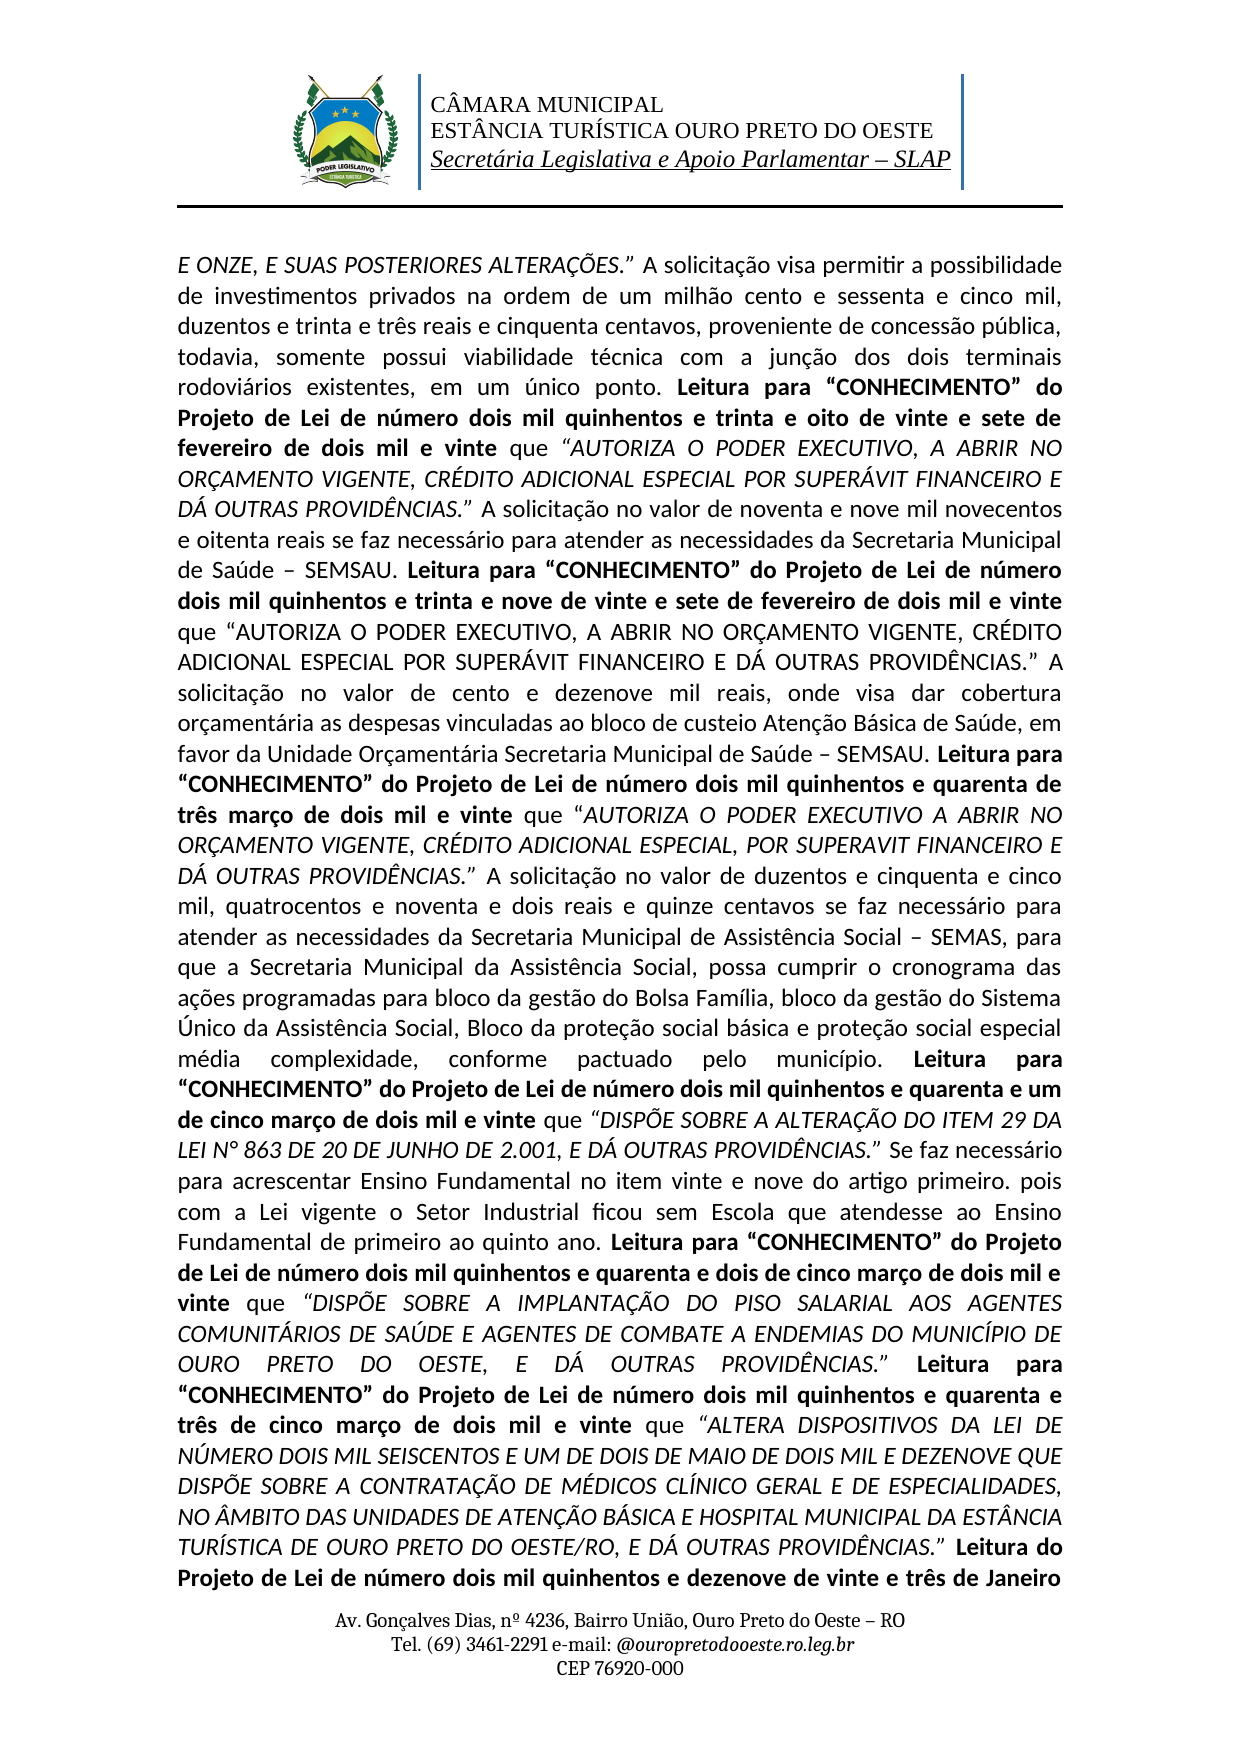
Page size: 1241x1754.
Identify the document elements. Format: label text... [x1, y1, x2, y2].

picture [283, 73, 408, 191]
text E ONZE, E SUAS POSTERIORES ALTERAÇÕES.” A solicitação visa permitir a possibilidade de investimentos privados na ordem de um milhão cento e sessenta e cinco mil, duzentos e trinta e três reais e cinquenta centavos, proveniente de concessão pública, todavia, somente possui viabilidade técnica com a junção dos dois terminais rodoviários existentes, em um único ponto. Leitura para “CONHECIMENTO” do Projeto de Lei de número dois mil quinhentos e trinta e oito de vinte e sete de fevereiro de dois mil e vinte que “AUTORIZA O PODER EXECUTIVO, A ABRIR NO ORÇAMENTO VIGENTE, CRÉDITO ADICIONAL ESPECIAL POR SUPERÁVIT FINANCEIRO E DÁ OUTRAS PROVIDÊNCIAS.” A solicitação no valor de noventa e nove mil novecentos e oitenta reais se faz necessário para atender as necessidades da Secretaria Municipal de Saúde – SEMSAU. Leitura para “CONHECIMENTO” do Projeto de Lei de número dois mil quinhentos e trinta e nove de vinte e sete de fevereiro de dois mil e vinte que “AUTORIZA O PODER EXECUTIVO, A ABRIR NO ORÇAMENTO VIGENTE, CRÉDITO ADICIONAL ESPECIAL POR SUPERÁVIT FINANCEIRO E DÁ OUTRAS PROVIDÊNCIAS.” A solicitação no valor de cento e dezenove mil reais, onde visa dar cobertura orçamentária as despesas vinculadas ao bloco de custeio Atenção Básica de Saúde, em favor da Unidade Orçamentária Secretaria Municipal de Saúde – SEMSAU. Leitura para “CONHECIMENTO” do Projeto de Lei de número dois mil quinhentos e quarenta de três março de dois mil e vinte que “AUTORIZA O PODER EXECUTIVO A ABRIR NO ORÇAMENTO VIGENTE, CRÉDITO ADICIONAL ESPECIAL, POR SUPERAVIT FINANCEIRO E DÁ OUTRAS PROVIDÊNCIAS.” A solicitação no valor de duzentos e cinquenta e cinco mil, quatrocentos e noventa e dois reais e quinze centavos se faz necessário para atender as necessidades da Secretaria Municipal de Assistência Social – SEMAS, para que a Secretaria Municipal da Assistência Social, possa cumprir o cronograma das ações programadas para bloco da gestão do Bolsa Família, bloco da gestão do Sistema Único da Assistência Social, Bloco da proteção social básica e proteção social especial média complexidade, conforme pactuado pelo município. Leitura para “CONHECIMENTO” do Projeto de Lei de número dois mil quinhentos e quarenta e um de cinco março de dois mil e vinte que “DISPÕE SOBRE A ALTERAÇÃO DO ITEM 29 DA LEI N° 863 DE 20 DE JUNHO DE 2.001, E DÁ OUTRAS PROVIDÊNCIAS.” Se faz necessário para acrescentar Ensino Fundamental no item vinte e nove do artigo primeiro. pois com a Lei vigente o Setor Industrial ficou sem Escola que atendesse ao Ensino Fundamental de primeiro ao quinto ano. Leitura para “CONHECIMENTO” do Projeto de Lei de número dois mil quinhentos e quarenta e dois de cinco março de dois mil e vinte que “DISPÕE SOBRE A IMPLANTAÇÃO DO PISO SALARIAL AOS AGENTES COMUNITÁRIOS DE SAÚDE E AGENTES DE COMBATE A ENDEMIAS DO MUNICÍPIO DE OURO PRETO DO OESTE, E DÁ OUTRAS PROVIDÊNCIAS.” Leitura para “CONHECIMENTO” do Projeto de Lei de número dois mil quinhentos e quarenta e três de cinco março de dois mil e vinte que “ALTERA DISPOSITIVOS DA LEI DE NÚMERO DOIS MIL SEISCENTOS E UM DE DOIS DE MAIO DE DOIS MIL E DEZENOVE QUE DISPÕE SOBRE A CONTRATAÇÃO DE MÉDICOS CLÍNICO GERAL E DE ESPECIALIDADES, NO ÂMBITO DAS UNIDADES DE ATENÇÃO BÁSICA E HOSPITAL MUNICIPAL DA ESTÂNCIA TURÍSTICA DE OURO PRETO DO OESTE/RO, E DÁ OUTRAS PROVIDÊNCIAS.” Leitura do Projeto de Lei de número dois mil quinhentos e dezenove de vinte e três de Janeiro [177, 249, 1063, 1592]
